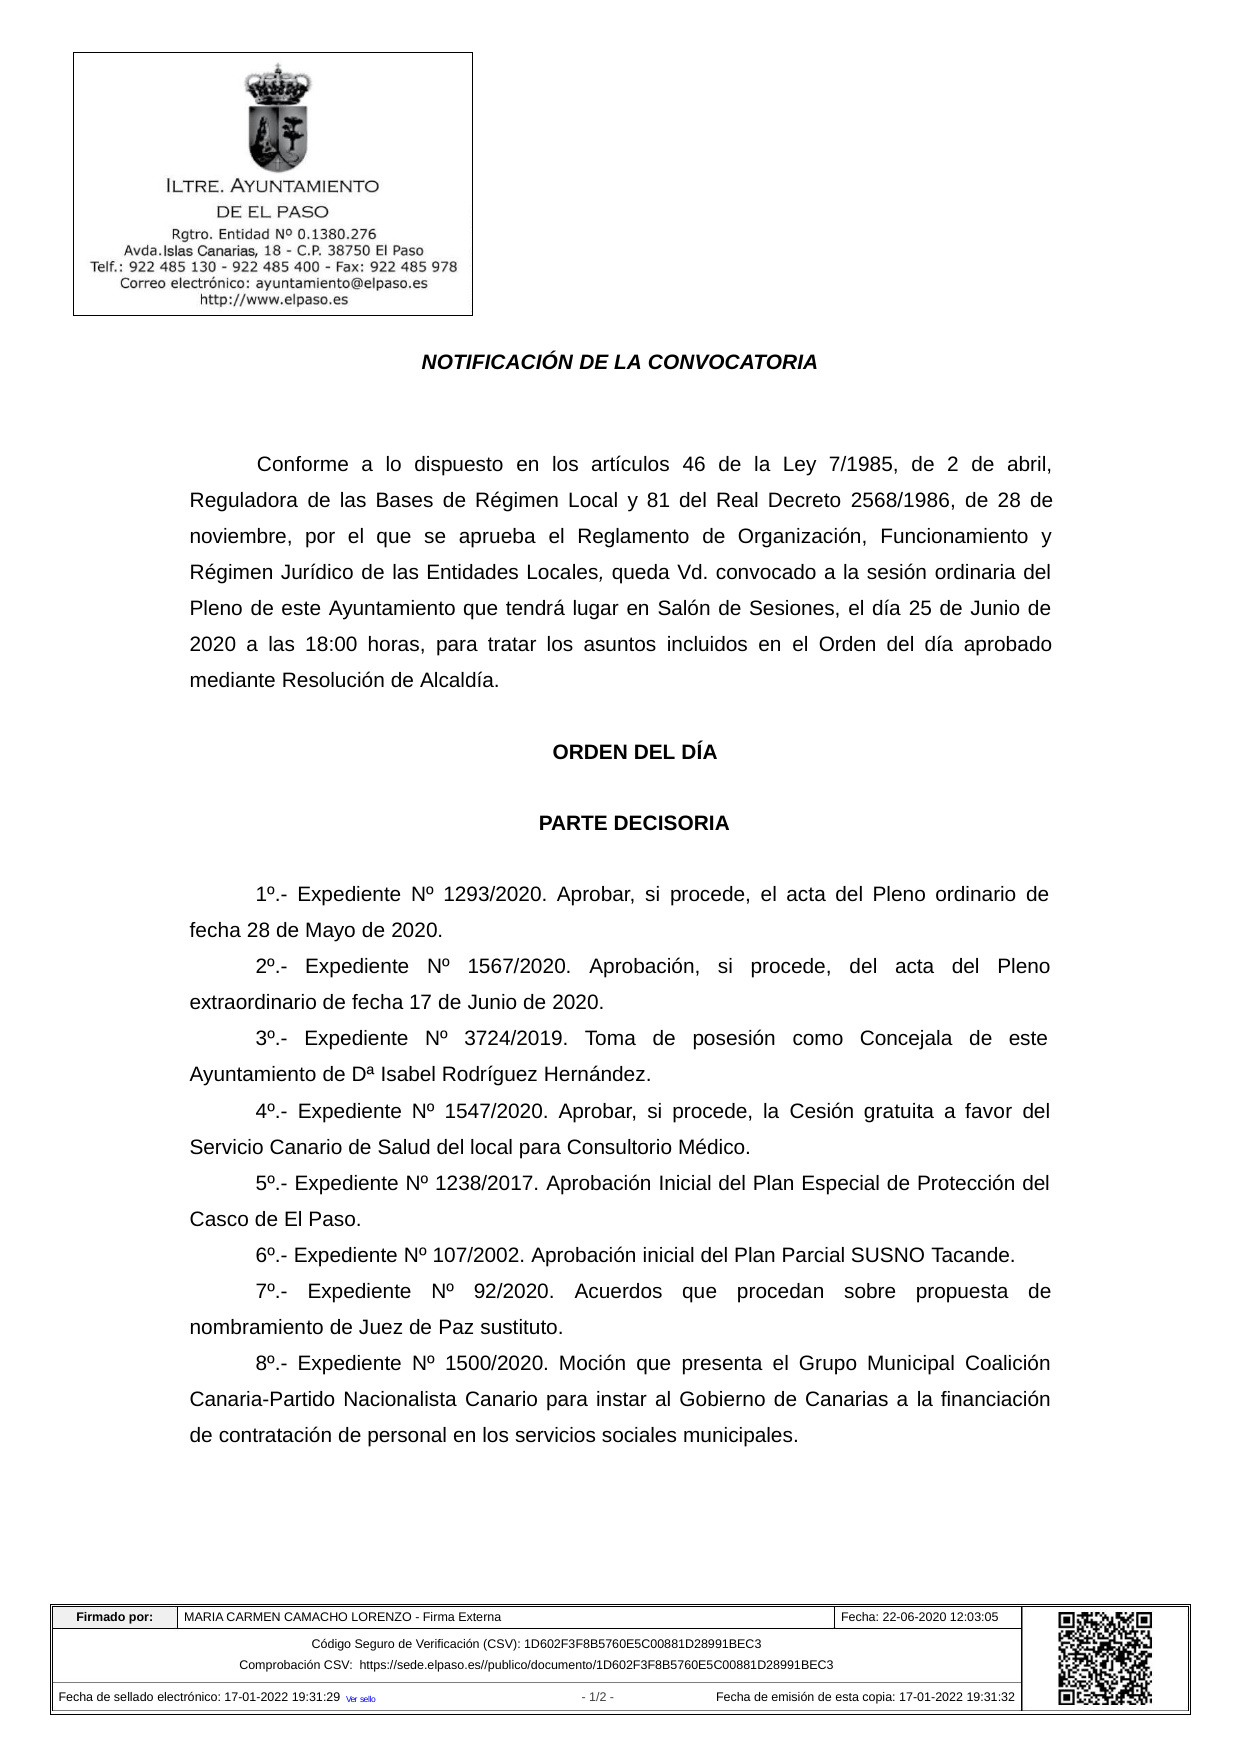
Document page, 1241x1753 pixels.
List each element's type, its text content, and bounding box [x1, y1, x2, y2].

text 4 [255, 1099, 292, 1123]
text 7 [255, 1279, 292, 1303]
text fecha 28 de Mayo de 2020. [189, 919, 468, 942]
text º.- Expediente Nº 1238/2017. Aprobación Inicial del Plan Especial de Protección del [292, 1171, 1076, 1195]
text mediante Resolución de Alcaldía. [189, 669, 524, 692]
text de contratación de personal en los servicios sociales municipales. [189, 1424, 1076, 1447]
picture [74, 53, 472, 315]
text 8º.- Expediente Nº 1500/2020. Moción que presenta el Grupo Municipal Coalición [255, 1352, 1076, 1375]
text 5 [255, 1171, 292, 1195]
text º.- Expediente Nº 3724/2019. Toma de posesión como Concejala de este [267, 1027, 1076, 1051]
text Comprobación CSV: https://sede.elpaso.es//publico/documento/1D602F3F8B5760E5C00881D28991BEC3 [239, 1658, 859, 1672]
text 1º.- Expediente Nº 1293/2020. Aprobar, si procede, el acta del Pleno ordinario de [255, 883, 1076, 906]
picture [51, 1605, 1190, 1714]
text nombramiento de Juez de Paz sustituto. [189, 1316, 587, 1339]
text Ayuntamiento de Dª Isabel Rodríguez Hernández. [189, 1063, 1076, 1087]
text Fecha: 22-06-2020 12:03:05 [841, 1610, 1022, 1624]
text Régimen Jurídico de las Entidades Locales, queda Vd. convocado a la sesión ordinaria del [189, 561, 1076, 584]
text NOTIFICACIÓN DE LA CONVOCATORIA [421, 351, 844, 374]
text extraordinario de fecha 17 de Junio de 2020. [189, 991, 629, 1014]
text 2020 a las 18:00 horas, para tratar los asuntos incluidos en el Orden del día aprobado [189, 633, 1076, 656]
text 2º.- Expediente Nº 1567/2020. Aprobación, si procede, del acta del Pleno [255, 955, 1076, 978]
text Servicio Canario de Salud del local para Consultorio Médico. [189, 1135, 1076, 1159]
text 3 [255, 1027, 267, 1051]
text Firmado por: [76, 1610, 172, 1624]
text Casco de El Paso. [189, 1207, 1076, 1231]
text º.- Expediente Nº 92/2020. Acuerdos que procedan sobre propuesta de [292, 1279, 1076, 1303]
text Código Seguro de Verificación (CSV): 1D602F3F8B5760E5C00881D28991BEC3 [311, 1638, 859, 1652]
text noviembre, por el que se aprueba el Reglamento de Organización, Funcionamiento y [189, 525, 1076, 548]
text º.- Expediente Nº 1547/2020. Aprobar, si procede, la Cesión gratuita a favor del [292, 1099, 1076, 1123]
text ORDEN DEL DÍA [552, 741, 743, 764]
text MARIA CARMEN CAMACHO LORENZO - Firma Externa [184, 1610, 527, 1624]
text Canaria-Partido Nacionalista Canario para instar al Gobierno de Canarias a la financiación [189, 1388, 1076, 1411]
text Fecha de sellado electrónico: 17-01-2022 19:31:29 Ver sello [58, 1690, 403, 1704]
text Fecha de emisión de esta copia: 17-01-2022 19:31:32 [716, 1690, 1040, 1704]
text - 1/2 - [581, 1691, 633, 1705]
text 6 [255, 1243, 267, 1267]
text PARTE DECISORIA [538, 812, 757, 835]
text Pleno de este Ayuntamiento que tendrá lugar en Salón de Sesiones, el día 25 de Junio de [189, 597, 1076, 620]
text Conforme a lo dispuesto en los artículos 46 de la Ley 7/1985, de 2 de abril, [257, 453, 1076, 476]
text º.- Expediente Nº 107/2002. Aprobación inicial del Plan Parcial SUSNO Tacande. [267, 1243, 1076, 1267]
text Reguladora de las Bases de Régimen Local y 81 del Real Decreto 2568/1986, de 28 de [189, 489, 1076, 512]
